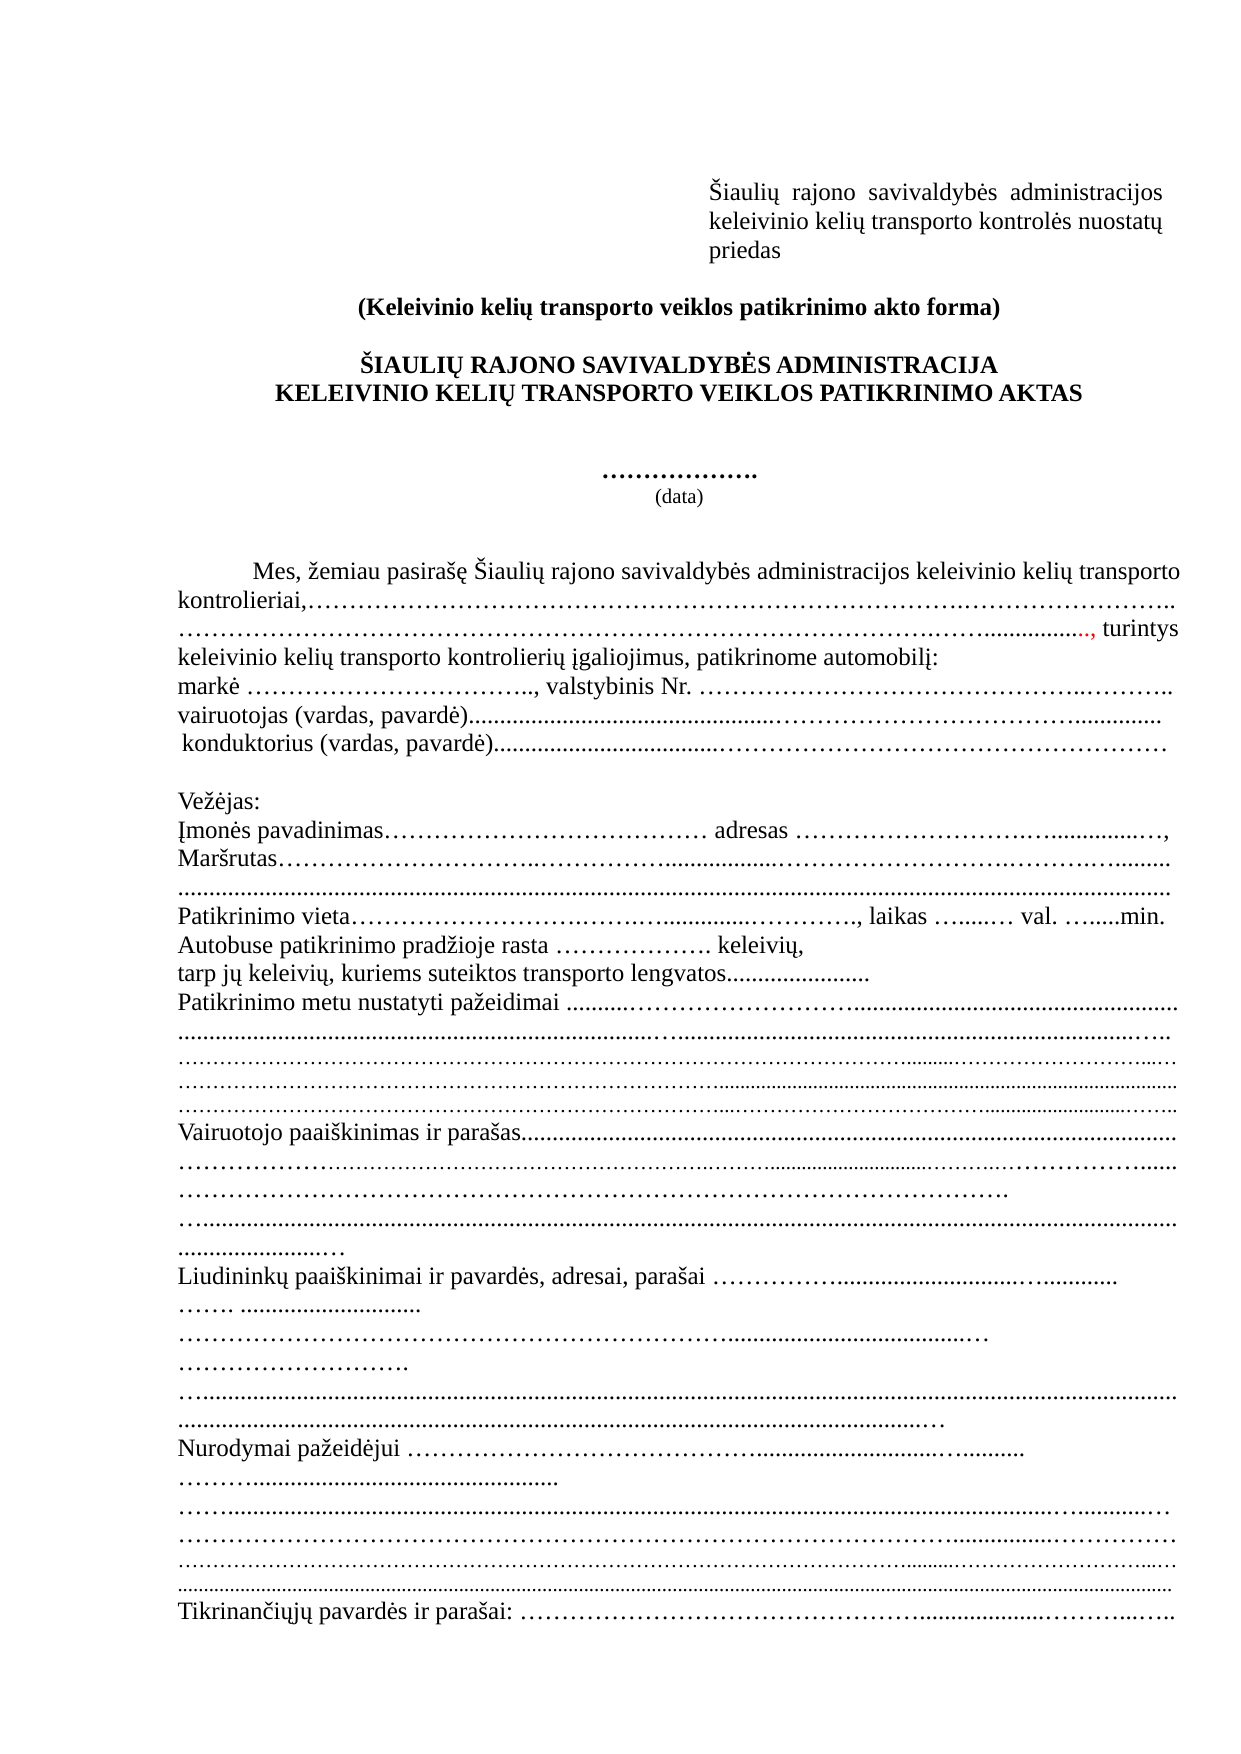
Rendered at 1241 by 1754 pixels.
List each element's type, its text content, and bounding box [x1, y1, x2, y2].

text Patikrinimo metu nustatyti pažeidimai ..........……………………….................................................... ............................................................................….........................................................................….. [177, 987, 1181, 1045]
text ……………………………………………………………………………….……................., turintys [177, 613, 1181, 642]
text markė …………………………….., valstybinis Nr. ………………………………………..……….. [177, 671, 1181, 700]
text (data) [177, 484, 1181, 508]
text …………………………………………………………………………………………….........………………………...… [177, 1548, 1181, 1572]
text Autobuse patikrinimo pradžioje rasta ………………. keleivių, [177, 930, 1181, 958]
text priedas [177, 235, 1181, 263]
text ………………. [177, 455, 1181, 484]
text KELEIVINIO KELIŲ TRANSPORTO VEIKLOS PATIKRINIMO AKTAS [177, 378, 1181, 407]
text ŠIAULIŲ RAJONO SAVIVALDYBĖS ADMINISTRACIJA [177, 350, 1181, 378]
text ............................................................................................................................................................................................... [177, 1572, 1181, 1596]
text ……………………………………………………………………...………………………………...........................…….. [177, 1093, 1181, 1117]
text …………………………………………………………………………………................…………… [177, 1519, 1181, 1548]
text konduktorius (vardas, pavardė)....................................……………………………………………… [177, 728, 1181, 757]
text Mes, žemiau pasirašę Šiaulių rajono savivaldybės administracijos keleivinio kelių transporto kontrolieriai,…………………………………………………………………….…………………….. [177, 556, 1181, 613]
text keleivinio kelių transporto kontrolės nuostatų [177, 206, 1181, 235]
text Nurodymai pažeidėjui …………………………………….............................…..........……….................................................……....................................................................................................................................…...........… [177, 1433, 1181, 1519]
text Tikrinančiųjų pavardės ir parašai: …………………………………………....................………...….. [177, 1596, 1181, 1625]
text …………………………………………………………………………………………….........………………………...… [177, 1045, 1181, 1069]
text keleivinio kelių transporto kontrolierių įgaliojimus, patikrinome automobilį: [177, 642, 1181, 671]
text Maršrutas…………………………..……………..................……………………….……….…......... [177, 843, 1181, 872]
text tarp jų keleivių, kuriems suteiktos transporto lengvatos....................... [177, 958, 1181, 987]
text (Keleivinio kelių transporto veiklos patikrinimo akto forma) [177, 292, 1181, 321]
text Vežėjas: [177, 786, 1181, 815]
text ……………………………………………………………………........................................................................................ [177, 1069, 1181, 1093]
text Vairuotojo paaiškinimas ir parašas......................................................................................................... ……………………………………………………………….………..............................……….………………......……………………………………………………………………………………….…...................................................................................................................................................................................… [177, 1117, 1181, 1261]
text Šiaulių rajono savivaldybės administracijos [177, 177, 1181, 206]
text ............................................................................................................................................................... [177, 872, 1181, 901]
text Įmonės pavadinimas………………………………… adresas ……………………….…..............…, [177, 815, 1181, 843]
text Liudininkų paaiškinimai ir pavardės, adresai, parašai …………….............................…............……. .............................…………………………………………………………......................................… ……………………….…...................................................................................................................................................................................................................................................................................… [177, 1261, 1181, 1433]
text Patikrinimo vieta……………………….…….…..............…………., laikas ….....… val. ….....min. [177, 901, 1181, 930]
text vairuotojas (vardas, pavardė).................................................……………………………….............. [177, 700, 1181, 728]
